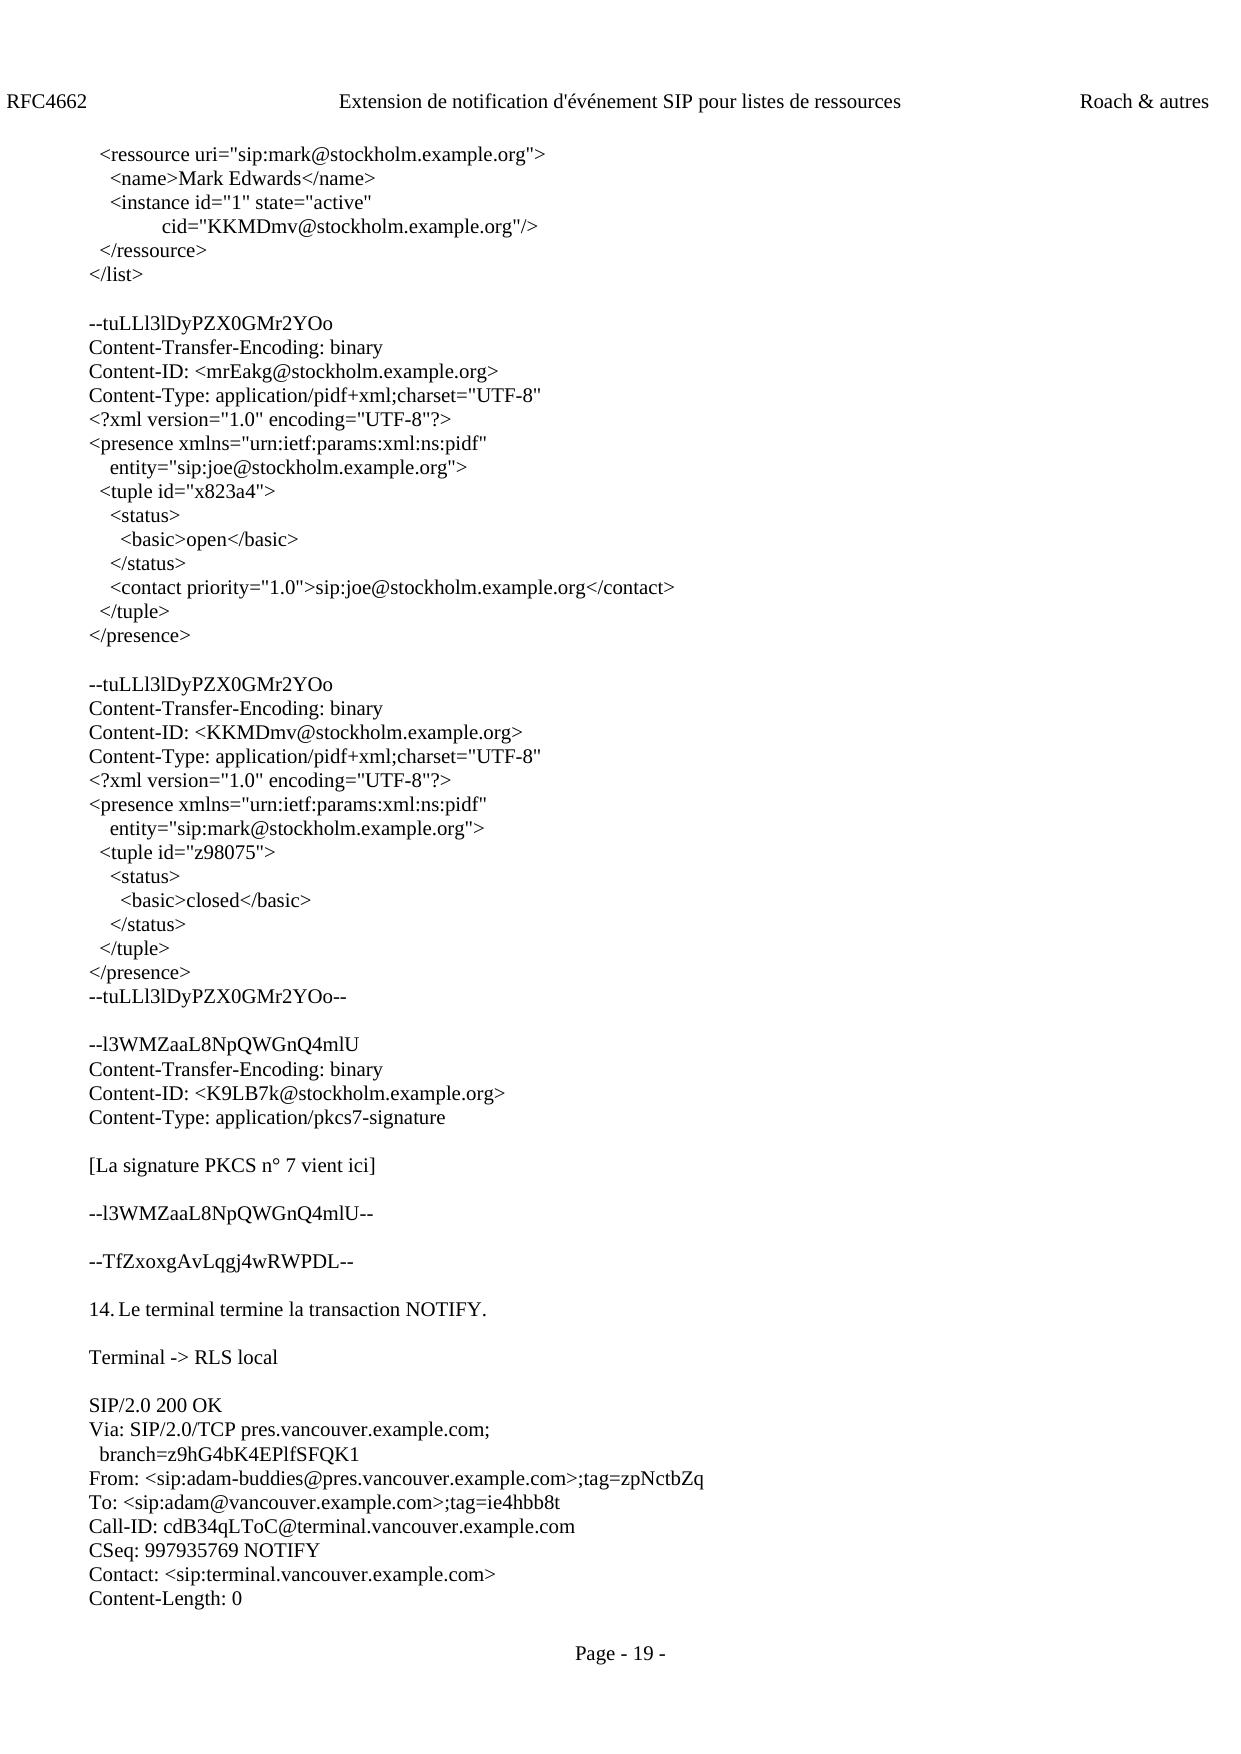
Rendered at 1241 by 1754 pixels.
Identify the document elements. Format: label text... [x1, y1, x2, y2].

text CSeq: 997935769 NOTIFY [89, 1538, 1152, 1562]
text To: <sip:adam@vancouver.example.com>;tag=ie4hbb8t [89, 1489, 1152, 1514]
text <?xml version="1.0" encoding="UTF-8"?> [89, 768, 1152, 792]
text <presence xmlns="urn:ietf:params:xml:ns:pidf" [89, 431, 1152, 455]
text <basic>closed</basic> [89, 888, 1152, 912]
text --tuLLl3lDyPZX0GMr2YOo [89, 671, 1152, 696]
text </tuple> [89, 599, 1152, 623]
text <name>Mark Edwards</name> [89, 166, 1152, 190]
text branch=z9hG4bK4EPlfSFQK1 [89, 1441, 1152, 1466]
text <instance id="1" state="active" [89, 190, 1152, 214]
text </status> [89, 551, 1152, 575]
text <presence xmlns="urn:ietf:params:xml:ns:pidf" [89, 792, 1152, 816]
text Via: SIP/2.0/TCP pres.vancouver.example.com; [89, 1417, 1152, 1441]
text --tuLLl3lDyPZX0GMr2YOo [89, 311, 1152, 334]
text Content-Transfer-Encoding: binary [89, 696, 1152, 719]
text </list> [89, 262, 1152, 286]
text <?xml version="1.0" encoding="UTF-8"?> [89, 407, 1152, 431]
text <tuple id="x823a4"> [89, 479, 1152, 503]
text Terminal -> RLS local [89, 1345, 1152, 1369]
text <status> [89, 503, 1152, 527]
text 14. Le terminal termine la transaction NOTIFY. [89, 1297, 1152, 1321]
text SIP/2.0 200 OK [89, 1393, 1152, 1417]
text <tuple id="z98075"> [89, 840, 1152, 864]
text </presence> [89, 623, 1152, 647]
text </tuple> [89, 936, 1152, 960]
text Content-ID: <mrEakg@stockholm.example.org> [89, 359, 1152, 383]
text cid="KKMDmv@stockholm.example.org"/> [89, 214, 1152, 238]
text --l3WMZaaL8NpQWGnQ4mlU [89, 1032, 1152, 1056]
text Content-ID: <K9LB7k@stockholm.example.org> [89, 1081, 1152, 1104]
text Content-Length: 0 [89, 1586, 1152, 1610]
text <contact priority="1.0">sip:joe@stockholm.example.org</contact> [89, 575, 1152, 599]
text Content-Transfer-Encoding: binary [89, 1056, 1152, 1081]
text --tuLLl3lDyPZX0GMr2YOo-- [89, 984, 1152, 1008]
text [La signature PKCS n° 7 vient ici] [89, 1153, 1152, 1177]
text entity="sip:joe@stockholm.example.org"> [89, 455, 1152, 479]
text <basic>open</basic> [89, 527, 1152, 551]
text Content-Type: application/pidf+xml;charset="UTF-8" [89, 744, 1152, 768]
text Content-Transfer-Encoding: binary [89, 334, 1152, 359]
text entity="sip:mark@stockholm.example.org"> [89, 816, 1152, 840]
text </presence> [89, 960, 1152, 984]
text <status> [89, 864, 1152, 888]
text Contact: <sip:terminal.vancouver.example.com> [89, 1562, 1152, 1586]
text <ressource uri="sip:mark@stockholm.example.org"> [89, 142, 1152, 166]
text </ressource> [89, 238, 1152, 262]
text --TfZxoxgAvLqgj4wRWPDL-- [89, 1249, 1152, 1273]
text Content-ID: <KKMDmv@stockholm.example.org> [89, 719, 1152, 744]
text Call-ID: cdB34qLToC@terminal.vancouver.example.com [89, 1514, 1152, 1538]
text </status> [89, 912, 1152, 936]
text Content-Type: application/pidf+xml;charset="UTF-8" [89, 383, 1152, 407]
text From: <sip:adam-buddies@pres.vancouver.example.com>;tag=zpNctbZq [89, 1466, 1152, 1489]
text --l3WMZaaL8NpQWGnQ4mlU-- [89, 1201, 1152, 1225]
text Content-Type: application/pkcs7-signature [89, 1104, 1152, 1129]
